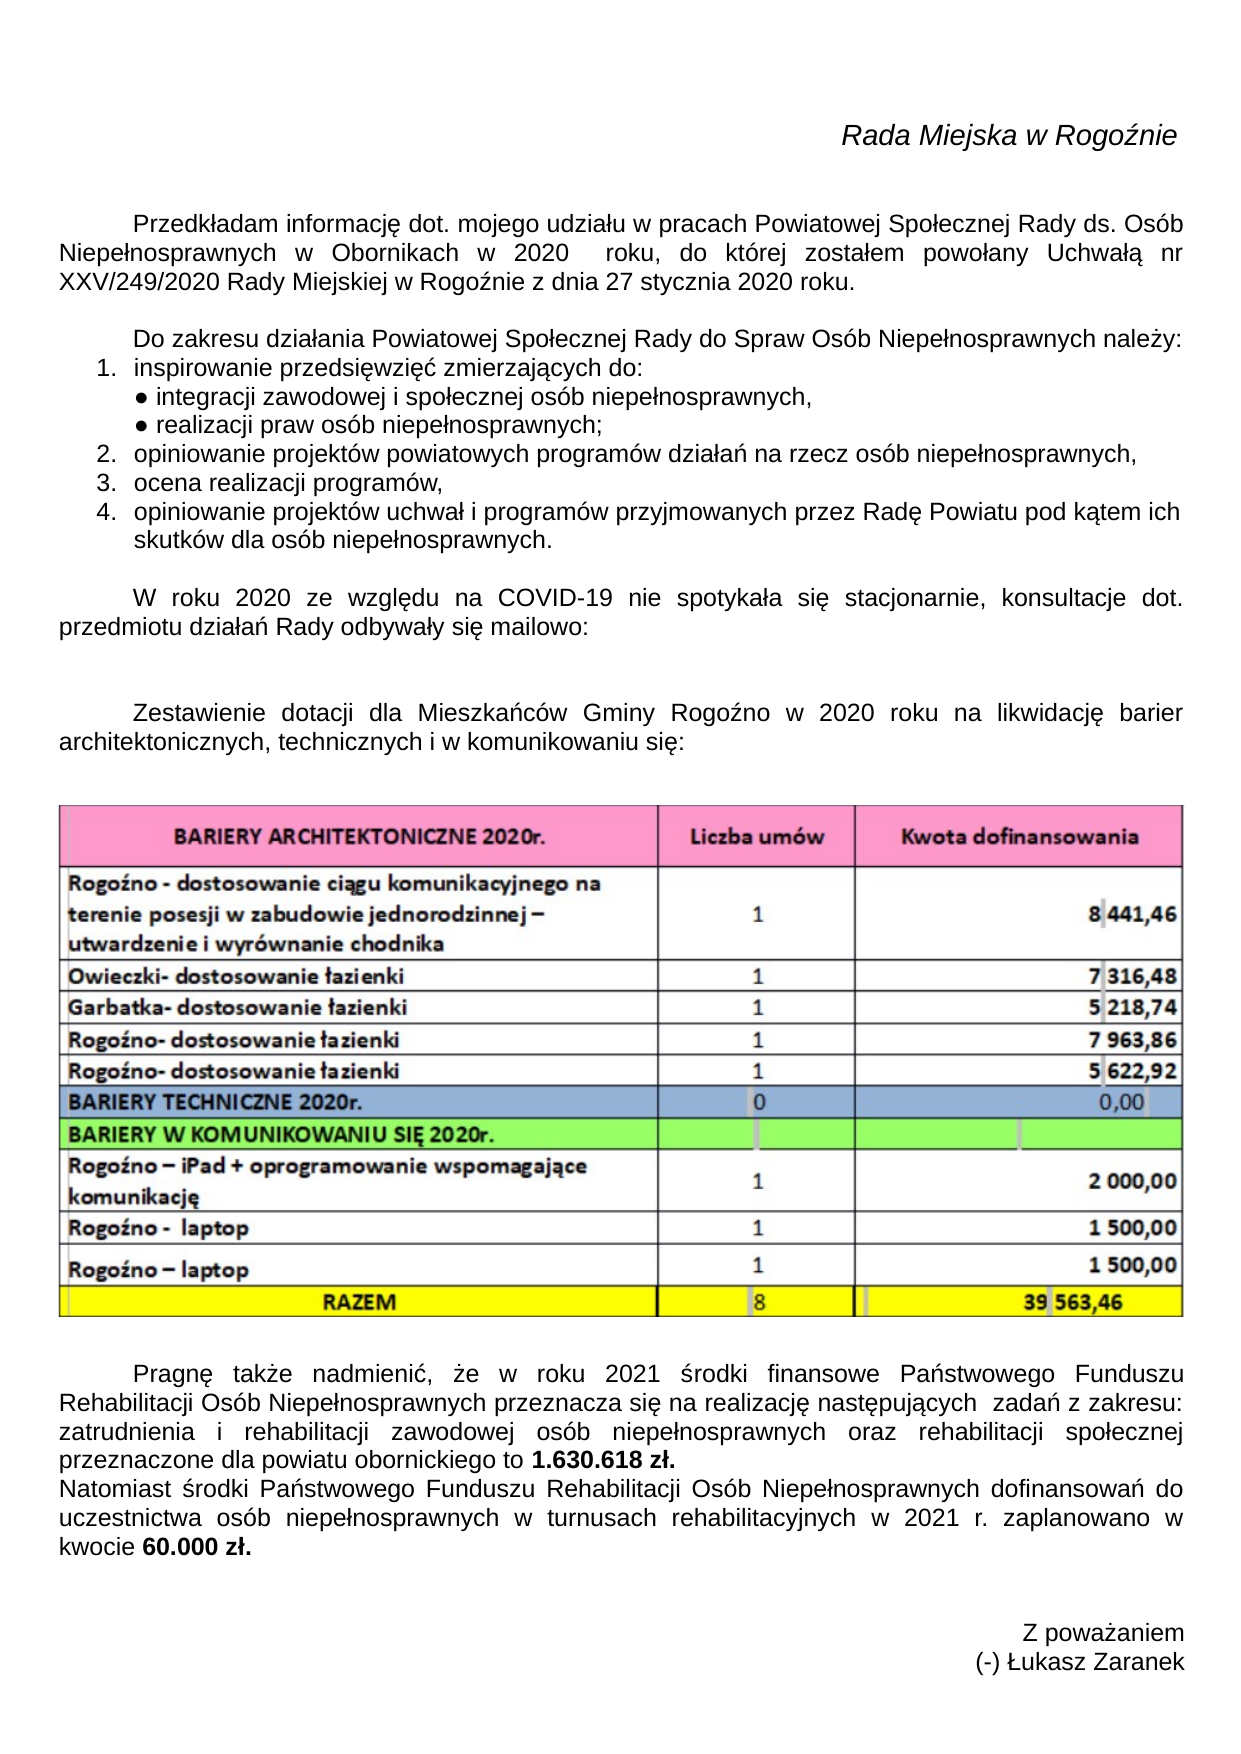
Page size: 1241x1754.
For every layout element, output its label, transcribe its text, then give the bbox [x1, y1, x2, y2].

text Przedkładam informację dot. mojego udziału w pracach Powiatowej Społecznej Rady ds. Osób Niepełnosprawnych w Obornikach w 2020 roku, do której zostałem powołany Uchwałą nr XXV/249/2020 Rady Miejskiej w Rogoźnie z dnia 27 stycznia 2020 roku. [59, 209, 1185, 295]
text Pragnę także nadmienić, że w roku 2021 środki finansowe Państwowego Funduszu Rehabilitacji Osób Niepełnosprawnych przeznacza się na realizację następujących zadań z zakresu: zatrudnienia i rehabilitacji zawodowej osób niepełnosprawnych oraz rehabilitacji społecznej przeznaczone dla powiatu obornickiego to 1.630.618 zł. [59, 1359, 1185, 1474]
list inspirowanie przedsięwzięć zmierzających do: ● integracji zawodowej i społecznej osób niepełnosprawnych, ● realizacji praw osób niepełnosprawnych; [96, 353, 1185, 439]
text Natomiast środki Państwowego Funduszu Rehabilitacji Osób Niepełnosprawnych dofinansowań do uczestnictwa osób niepełnosprawnych w turnusach rehabilitacyjnych w 2021 r. zaplanowano w kwocie 60.000 zł. [59, 1474, 1185, 1560]
list opiniowanie projektów powiatowych programów działań na rzecz osób niepełnosprawnych, [96, 439, 1185, 468]
list ocena realizacji programów, [96, 468, 1185, 497]
text Do zakresu działania Powiatowej Społecznej Rady do Spraw Osób Niepełnosprawnych należy: [59, 324, 1185, 353]
list opiniowanie projektów uchwał i programów przyjmowanych przez Radę Powiatu pod kątem ich skutków dla osób niepełnosprawnych. [96, 497, 1185, 554]
text Z poważaniem (-) Łukasz Zaranek [59, 1589, 1185, 1675]
text Rada Miejska w Rogoźnie [85, 118, 1181, 152]
text W roku 2020 ze względu na COVID-19 nie spotykała się stacjonarnie, konsultacje dot. przedmiotu działań Rady odbywały się mailowo: [59, 583, 1185, 640]
picture [58, 805, 1185, 1317]
text Zestawienie dotacji dla Mieszkańców Gminy Rogoźno w 2020 roku na likwidację barier architektonicznych, technicznych i w komunikowaniu się: [59, 640, 1185, 755]
